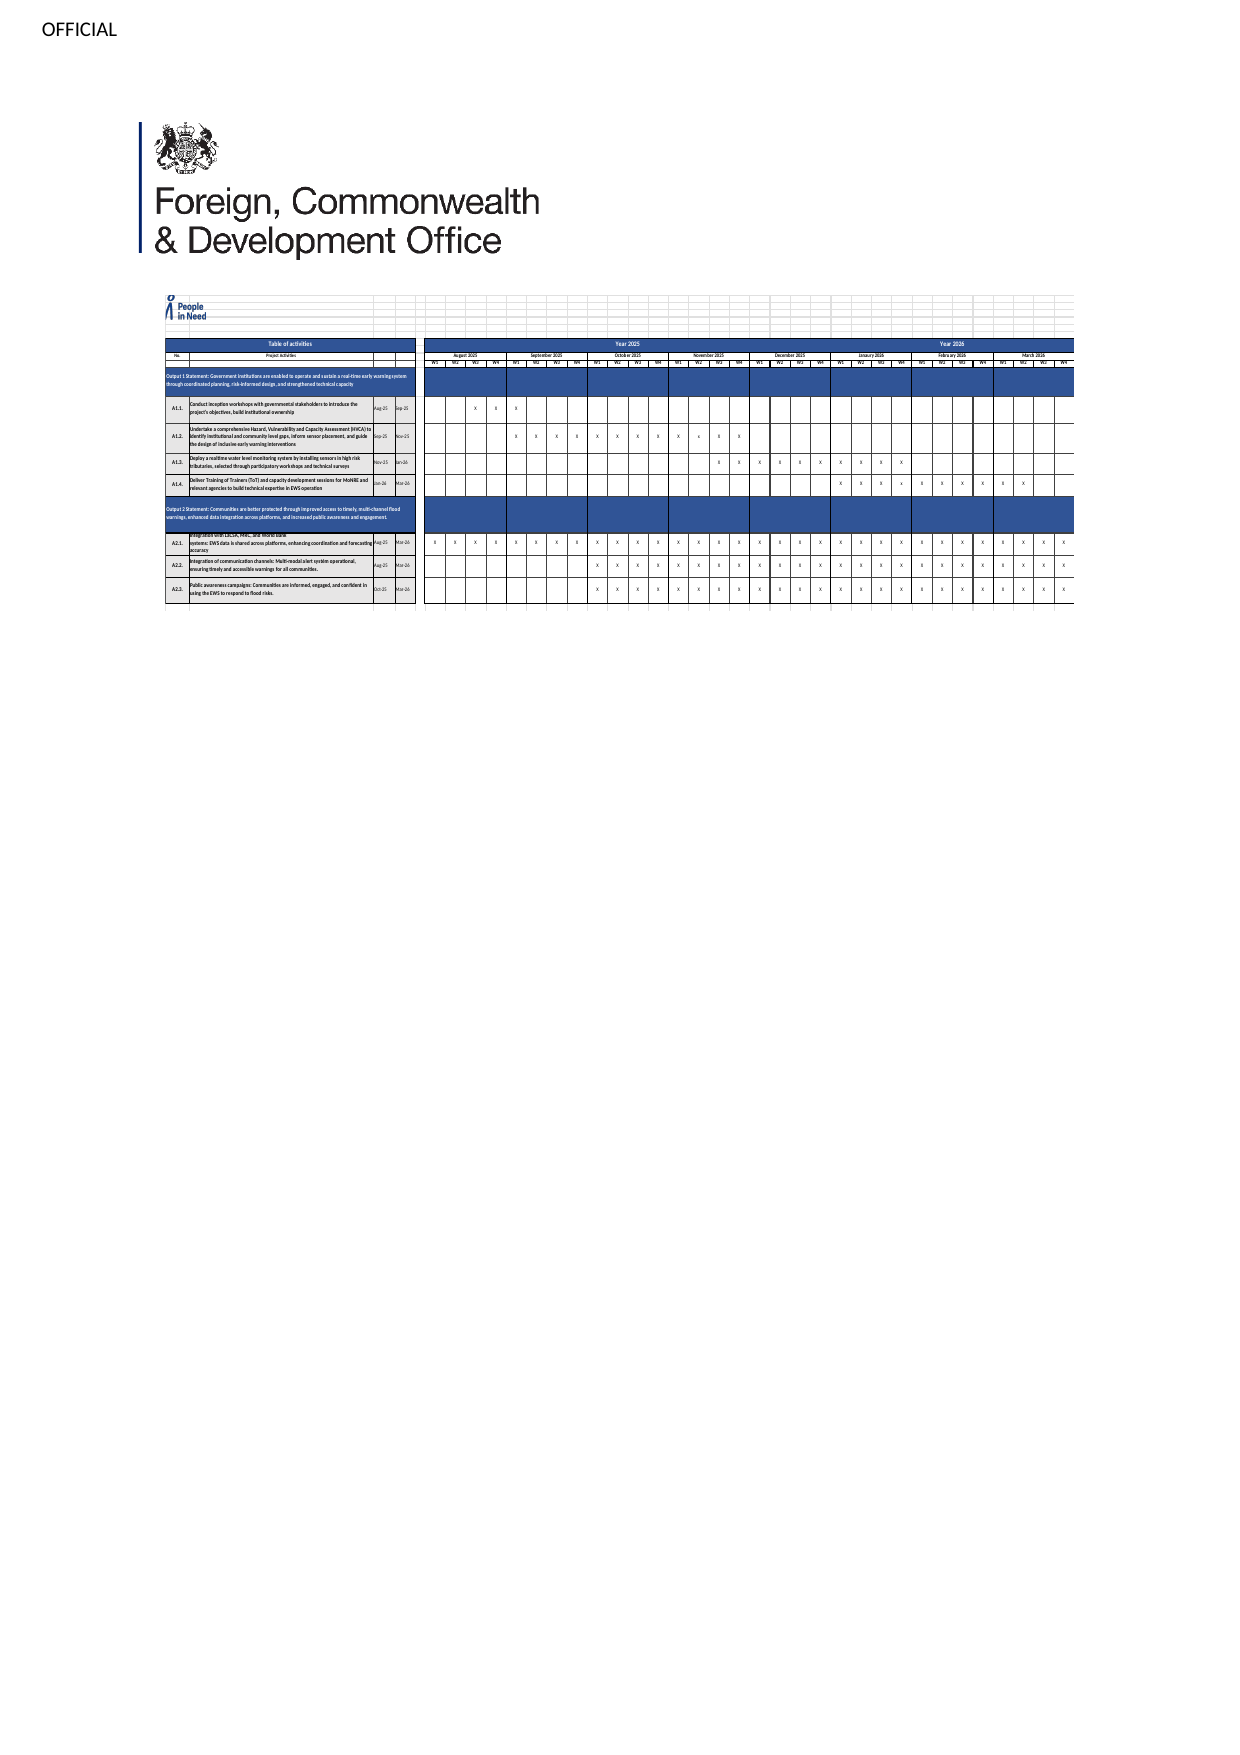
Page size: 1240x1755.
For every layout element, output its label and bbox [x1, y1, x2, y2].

picture [138, 122, 541, 260]
